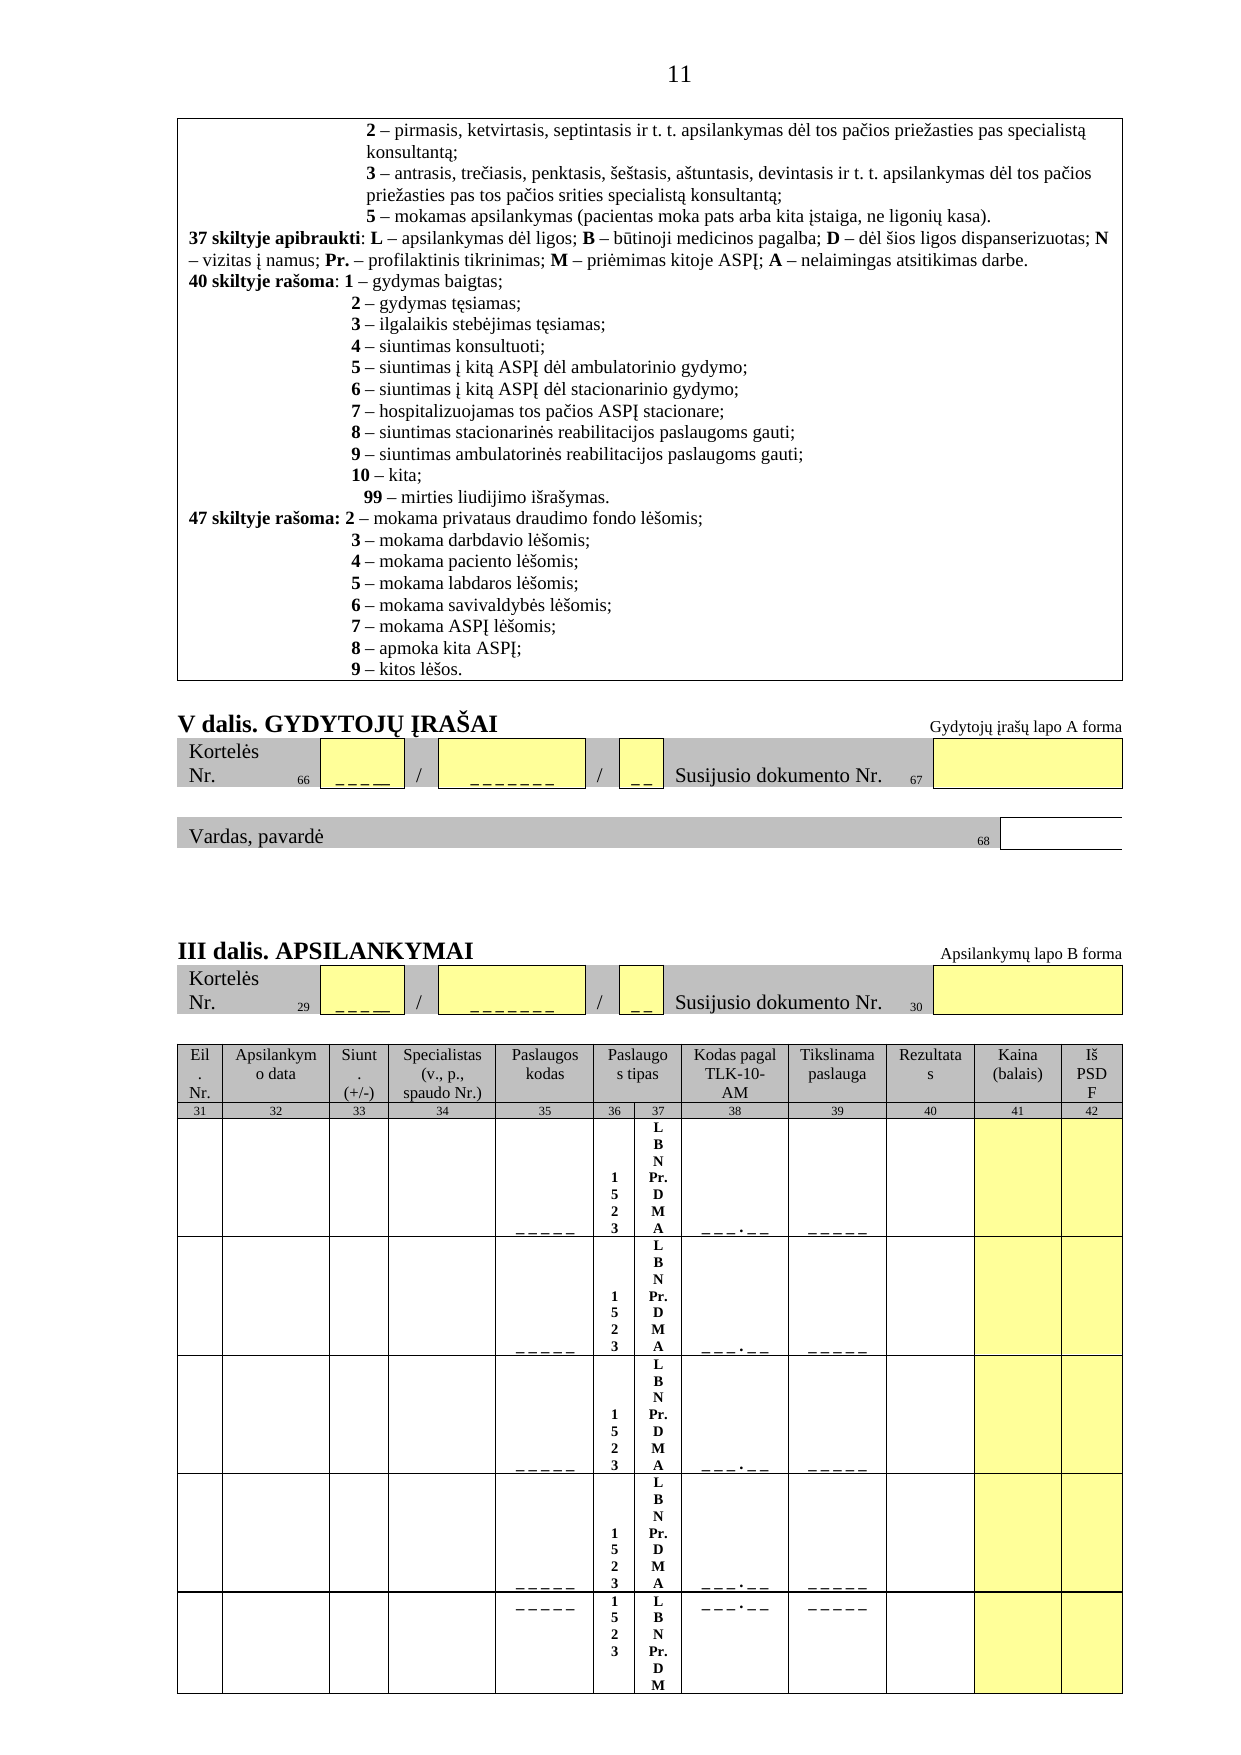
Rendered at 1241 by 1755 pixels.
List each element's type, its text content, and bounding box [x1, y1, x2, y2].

table_cell 38 [682, 1103, 788, 1118]
table_header Kortelės Nr. [177, 965, 281, 1014]
table_cell 42 [1062, 1103, 1122, 1118]
table_cell [887, 1356, 974, 1473]
table_cell _ _ _ . _ _ [682, 1593, 788, 1693]
table_header _ _ _ __ [321, 966, 404, 1014]
table_cell 37 [635, 1103, 681, 1118]
table_header [934, 966, 1122, 1014]
table_header _ _ _ _ _ _ _ [439, 739, 585, 787]
table_cell [1062, 1356, 1122, 1473]
table_cell _ _ _ _ _ [789, 1119, 886, 1236]
table_cell 1 5 2 3 [594, 1474, 634, 1591]
table_header Susijusio dokumento Nr. [664, 965, 894, 1014]
table_cell _ _ _ _ _ [789, 1593, 886, 1693]
table_cell [887, 1237, 974, 1354]
table_cell _ _ _ _ _ [496, 1474, 593, 1591]
table_cell [178, 1237, 222, 1354]
table_header Paslaugos kodas [496, 1045, 593, 1102]
table_cell _ _ _ _ _ [789, 1237, 886, 1354]
table_cell [178, 1593, 222, 1693]
table_header / [405, 738, 438, 787]
table_header Apsilankymo data [223, 1045, 329, 1102]
table_header Kortelės Nr. [177, 738, 281, 787]
table_cell [389, 1119, 495, 1236]
text V dalis. GYDYTOJŲ ĮRAŠAI Gydytojų įrašų lapo A forma [177, 709, 1181, 738]
table_cell 1 5 2 3 [594, 1593, 634, 1693]
table_cell _ _ _ _ _ [496, 1119, 593, 1236]
table_cell [178, 1356, 222, 1473]
table_cell [178, 1119, 222, 1236]
table_cell [887, 1119, 974, 1236]
table_cell 36 [594, 1103, 634, 1118]
table_cell L B N Pr. D M A [635, 1474, 681, 1591]
table_cell _ _ _ _ _ [496, 1237, 593, 1354]
table_header 29 [281, 965, 320, 1014]
table_cell [330, 1237, 388, 1354]
table_cell [330, 1356, 388, 1473]
table_header [1001, 818, 1122, 848]
table_header Susijusio dokumento Nr. [664, 738, 894, 787]
table_cell _ _ _ _ _ [789, 1474, 886, 1591]
table_cell [1062, 1593, 1122, 1693]
table_cell [330, 1593, 388, 1693]
table_cell [330, 1474, 388, 1591]
table_cell [223, 1119, 329, 1236]
table_cell [1062, 1119, 1122, 1236]
table_header _ _ _ _ _ _ _ [439, 966, 585, 1014]
table_cell [330, 1119, 388, 1236]
table_cell [887, 1593, 974, 1693]
table_cell [178, 1474, 222, 1591]
table_header _ _ [620, 966, 663, 1014]
table_cell L B N Pr. D M A [635, 1119, 681, 1236]
table_header Specialistas (v., p., spaudo Nr.) [389, 1045, 495, 1102]
table_cell L B N Pr. D M A [635, 1237, 681, 1354]
table_cell _ _ _ . _ _ [682, 1119, 788, 1236]
table_header Iš PSDF [1062, 1045, 1122, 1102]
table_cell 1 5 2 3 [594, 1119, 634, 1236]
table_cell [1062, 1474, 1122, 1591]
table_header Kaina (balais) [975, 1045, 1061, 1102]
table_cell [389, 1593, 495, 1693]
table_header [934, 739, 1122, 787]
table_header / [405, 965, 438, 1014]
table_header / [586, 738, 619, 787]
table_header Siunt. (+/-) [330, 1045, 388, 1102]
table_cell _ _ _ _ _ [496, 1356, 593, 1473]
table_cell [223, 1237, 329, 1354]
table_cell 35 [496, 1103, 593, 1118]
table_header Rezultatas [887, 1045, 974, 1102]
table_cell _ _ _ . _ _ [682, 1356, 788, 1473]
table_cell 40 [887, 1103, 974, 1118]
table_header 67 [894, 738, 933, 787]
table_cell [223, 1474, 329, 1591]
table_cell 33 [330, 1103, 388, 1118]
table_cell [975, 1119, 1061, 1236]
table_header 66 [281, 738, 320, 787]
table_header Tikslinama paslauga [789, 1045, 886, 1102]
table_cell 31 [178, 1103, 222, 1118]
table_cell _ _ _ . _ _ [682, 1237, 788, 1354]
table_header Eil. Nr. [178, 1045, 222, 1102]
table_header 30 [894, 965, 933, 1014]
table_cell [389, 1356, 495, 1473]
table_cell [389, 1237, 495, 1354]
table_cell [223, 1593, 329, 1693]
table_cell 41 [975, 1103, 1061, 1118]
table_cell 32 [223, 1103, 329, 1118]
table_cell _ _ _ . _ _ [682, 1474, 788, 1591]
table_cell 1 5 2 3 [594, 1356, 634, 1473]
table_cell [975, 1593, 1061, 1693]
table_cell [887, 1474, 974, 1591]
table_header _ _ [620, 739, 663, 787]
table_cell [975, 1237, 1061, 1354]
table_cell _ _ _ _ _ [496, 1593, 593, 1693]
table_cell [975, 1356, 1061, 1473]
table_cell L B N Pr. D M A [635, 1356, 681, 1473]
table_header Kodas pagal TLK-10-AM [682, 1045, 788, 1102]
table_header / [586, 965, 619, 1014]
table_cell 1 5 2 3 [594, 1237, 634, 1354]
table_header Vardas, pavardė [177, 817, 844, 848]
table_cell 34 [389, 1103, 495, 1118]
table_cell [389, 1474, 495, 1591]
table_header _ _ _ __ [321, 739, 404, 787]
table_cell [223, 1356, 329, 1473]
table_cell L B N Pr. D M [635, 1593, 681, 1693]
table_header Paslaugos tipas [594, 1045, 681, 1102]
text III dalis. APSILANKYMAI Apsilankymų lapo B forma [177, 936, 1181, 964]
table_cell [1062, 1237, 1122, 1354]
table_cell [975, 1474, 1061, 1591]
table_cell _ _ _ _ _ [789, 1356, 886, 1473]
table_header 2 – pirmasis, ketvirtasis, septintasis ir t. t. apsilankymas dėl tos pačios priežasties pas specialistą konsultantą; 3 – antrasis, trečiasis, penktasis, šeštasis, aštuntasis, devintasis ir t. t. apsilankymas dėl tos pačios priežasties pas tos pačios srities specialistą konsultantą; 5 – mokamas apsilankymas (pacientas moka pats arba kita įstaiga, ne ligonių kasa). 37 skiltyje apibraukti: L – apsilankymas dėl ligos; B – būtinoji medicinos pagalba; D – dėl šios ligos dispanserizuotas; N – vizitas į namus; Pr. – profilaktinis tikrinimas; M – priėmimas kitoje ASPĮ; A – nelaimingas atsitikimas darbe. 40 skiltyje rašoma: 1 – gydymas baigtas; 2 – gydymas tęsiamas; 3 – ilgalaikis stebėjimas tęsiamas; 4 – siuntimas konsultuoti; 5 – siuntimas į kitą ASPĮ dėl ambulatorinio gydymo; 6 – siuntimas į kitą ASPĮ dėl stacionarinio gydymo; 7 – hospitalizuojamas tos pačios ASPĮ stacionare; 8 – siuntimas stacionarinės reabilitacijos paslaugoms gauti; 9 – siuntimas ambulatorinės reabilitacijos paslaugoms gauti; 10 – kita; 99 – mirties liudijimo išrašymas. 47 skiltyje rašoma: 2 – mokama privataus draudimo fondo lėšomis; 3 – mokama darbdavio lėšomis; 4 – mokama paciento lėšomis; 5 – mokama labdaros lėšomis; 6 – mokama savivaldybės lėšomis; 7 – mokama ASPĮ lėšomis; 8 – apmoka kita ASPĮ; 9 – kitos lėšos. [178, 119, 1122, 680]
table_cell 39 [789, 1103, 886, 1118]
table_header 68 [844, 817, 1000, 848]
